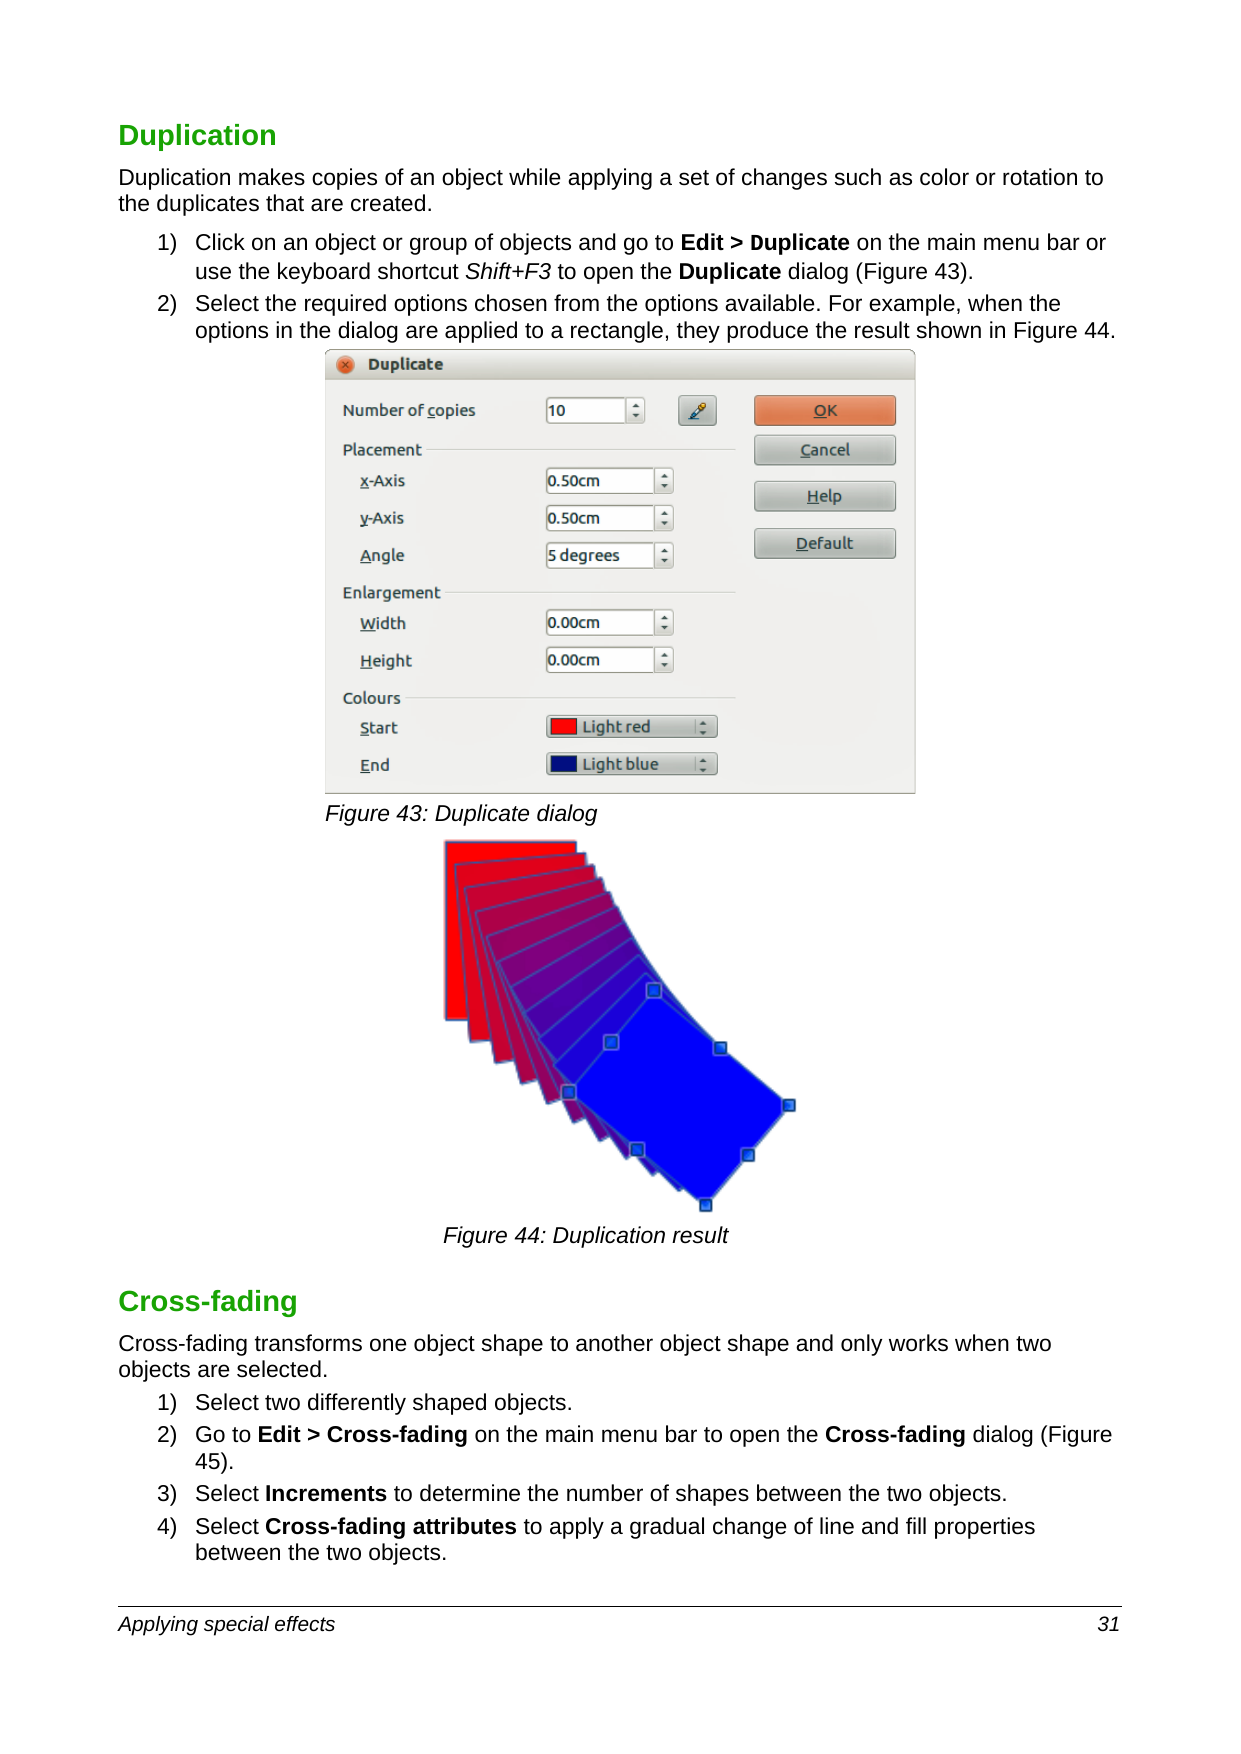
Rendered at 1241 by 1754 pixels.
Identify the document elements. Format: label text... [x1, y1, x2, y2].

subtitle Duplication [118, 118, 1122, 152]
text Duplication makes copies of an object while applying a set of changes such as color or rotation to the duplicates that are created. [118, 164, 1122, 217]
text Figure 43: Duplicate dialog [325, 800, 915, 826]
list Select the required options chosen from the options available. For example, when the options in the dialog are applied to a rectangle, they produce the result shown in Figure 44. [177, 290, 1122, 343]
list Select Cross-fading attributes to apply a gradual change of line and fill properties between the two objects. [177, 1513, 1122, 1566]
list Go to Edit > Cross-fading on the main menu bar to open the Cross-fading dialog (Figure 45). [177, 1421, 1122, 1474]
picture [325, 349, 916, 794]
subtitle Cross-fading [118, 1283, 1122, 1317]
list Cross-fading transforms one object shape to another object shape and only works when two objects are selected. [118, 1329, 1122, 1382]
text Figure 44: Duplication result [443, 1222, 797, 1248]
list Select Increments to determine the number of shapes between the two objects. [177, 1480, 1122, 1507]
list Select two differently shaped objects. [177, 1389, 1122, 1415]
picture [442, 838, 798, 1216]
list Click on an object or group of objects and go to Edit > Duplicate on the main menu bar or use the keyboard shortcut Shift+F3 to open the Duplicate dialog (Figure 43). [177, 229, 1122, 284]
